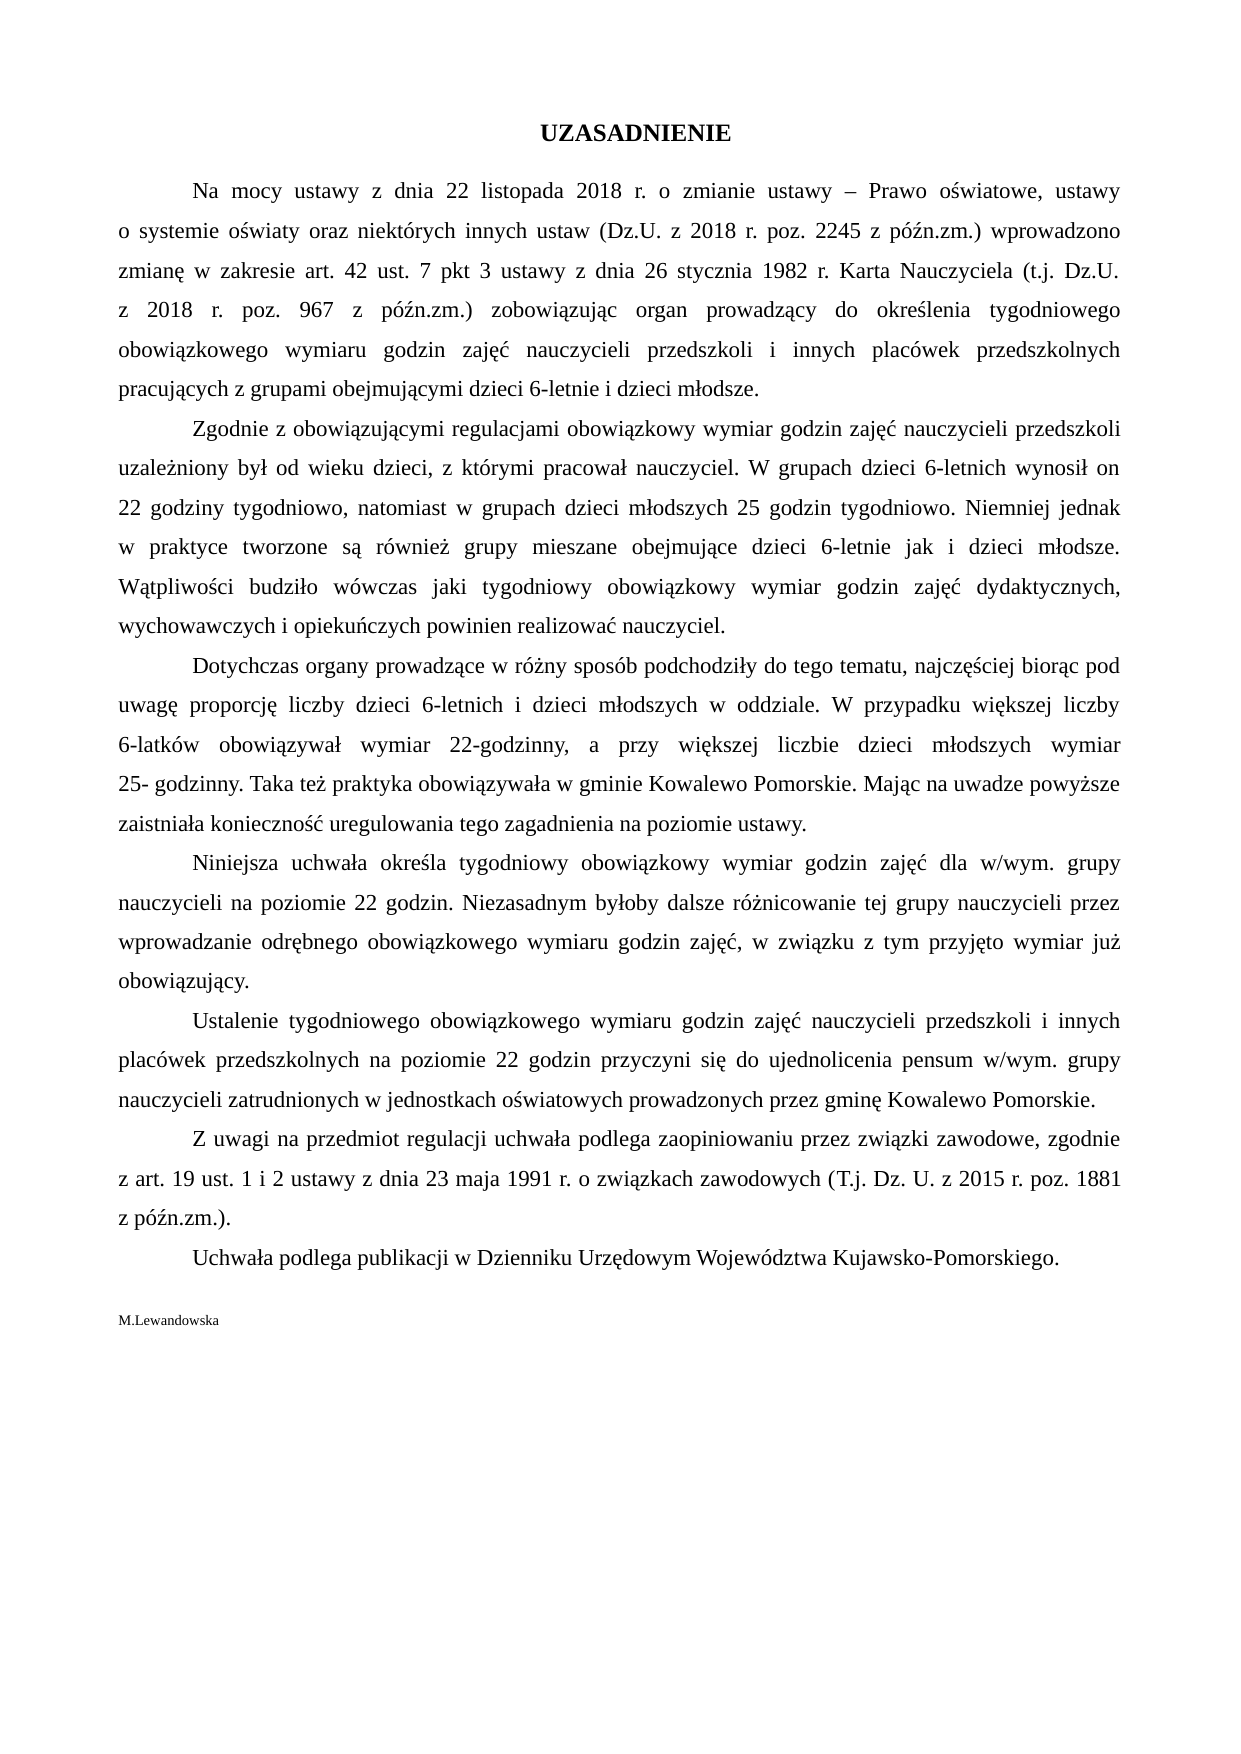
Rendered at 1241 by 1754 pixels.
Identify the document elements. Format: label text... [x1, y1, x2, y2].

text Ustalenie tygodniowego obowiązkowego wymiaru godzin zajęć nauczycieli przedszkoli i innych placówek przedszkolnych na poziomie 22 godzin przyczyni się do ujednolicenia pensum w/wym. grupy nauczycieli zatrudnionych w jednostkach oświatowych prowadzonych przez gminę Kowalewo Pomorskie. [118, 1007, 1122, 1112]
text Uchwała podlega publikacji w Dzienniku Urzędowym Województwa Kujawsko-Pomorskiego. [118, 1244, 1122, 1270]
text UZASADNIENIE [118, 118, 1122, 147]
text M.Lewandowska [118, 1312, 1122, 1329]
text Niniejsza uchwała określa tygodniowy obowiązkowy wymiar godzin zajęć dla w/wym. grupy nauczycieli na poziomie 22 godzin. Niezasadnym byłoby dalsze różnicowanie tej grupy nauczycieli przez wprowadzanie odrębnego obowiązkowego wymiaru godzin zajęć, w związku z tym przyjęto wymiar już obowiązujący. [118, 849, 1122, 994]
text Dotychczas organy prowadzące w różny sposób podchodziły do tego tematu, najczęściej biorąc pod uwagę proporcję liczby dzieci 6-letnich i dzieci młodszych w oddziale. W przypadku większej liczby 6-latków obowiązywał wymiar 22-godzinny, a przy większej liczbie dzieci młodszych wymiar 25- godzinny. Taka też praktyka obowiązywała w gminie Kowalewo Pomorskie. Mając na uwadze powyższe zaistniała konieczność uregulowania tego zagadnienia na poziomie ustawy. [118, 652, 1122, 836]
text Z uwagi na przedmiot regulacji uchwała podlega zaopiniowaniu przez związki zawodowe, zgodnie z art. 19 ust. 1 i 2 ustawy z dnia 23 maja 1991 r. o związkach zawodowych (T.j. Dz. U. z 2015 r. poz. 1881 z późn.zm.). [118, 1126, 1122, 1231]
text Na mocy ustawy z dnia 22 listopada 2018 r. o zmianie ustawy – Prawo oświatowe, ustawy o systemie oświaty oraz niektórych innych ustaw (Dz.U. z 2018 r. poz. 2245 z późn.zm.) wprowadzono zmianę w zakresie art. 42 ust. 7 pkt 3 ustawy z dnia 26 stycznia 1982 r. Karta Nauczyciela (t.j. Dz.U. z 2018 r. poz. 967 z późn.zm.) zobowiązując organ prowadzący do określenia tygodniowego obowiązkowego wymiaru godzin zajęć nauczycieli przedszkoli i innych placówek przedszkolnych pracujących z grupami obejmującymi dzieci 6-letnie i dzieci młodsze. [118, 176, 1122, 402]
text Zgodnie z obowiązującymi regulacjami obowiązkowy wymiar godzin zajęć nauczycieli przedszkoli uzależniony był od wieku dzieci, z którymi pracował nauczyciel. W grupach dzieci 6-letnich wynosił on 22 godziny tygodniowo, natomiast w grupach dzieci młodszych 25 godzin tygodniowo. Niemniej jednak w praktyce tworzone są również grupy mieszane obejmujące dzieci 6-letnie jak i dzieci młodsze. Wątpliwości budziło wówczas jaki tygodniowy obowiązkowy wymiar godzin zajęć dydaktycznych, wychowawczych i opiekuńczych powinien realizować nauczyciel. [118, 415, 1122, 639]
